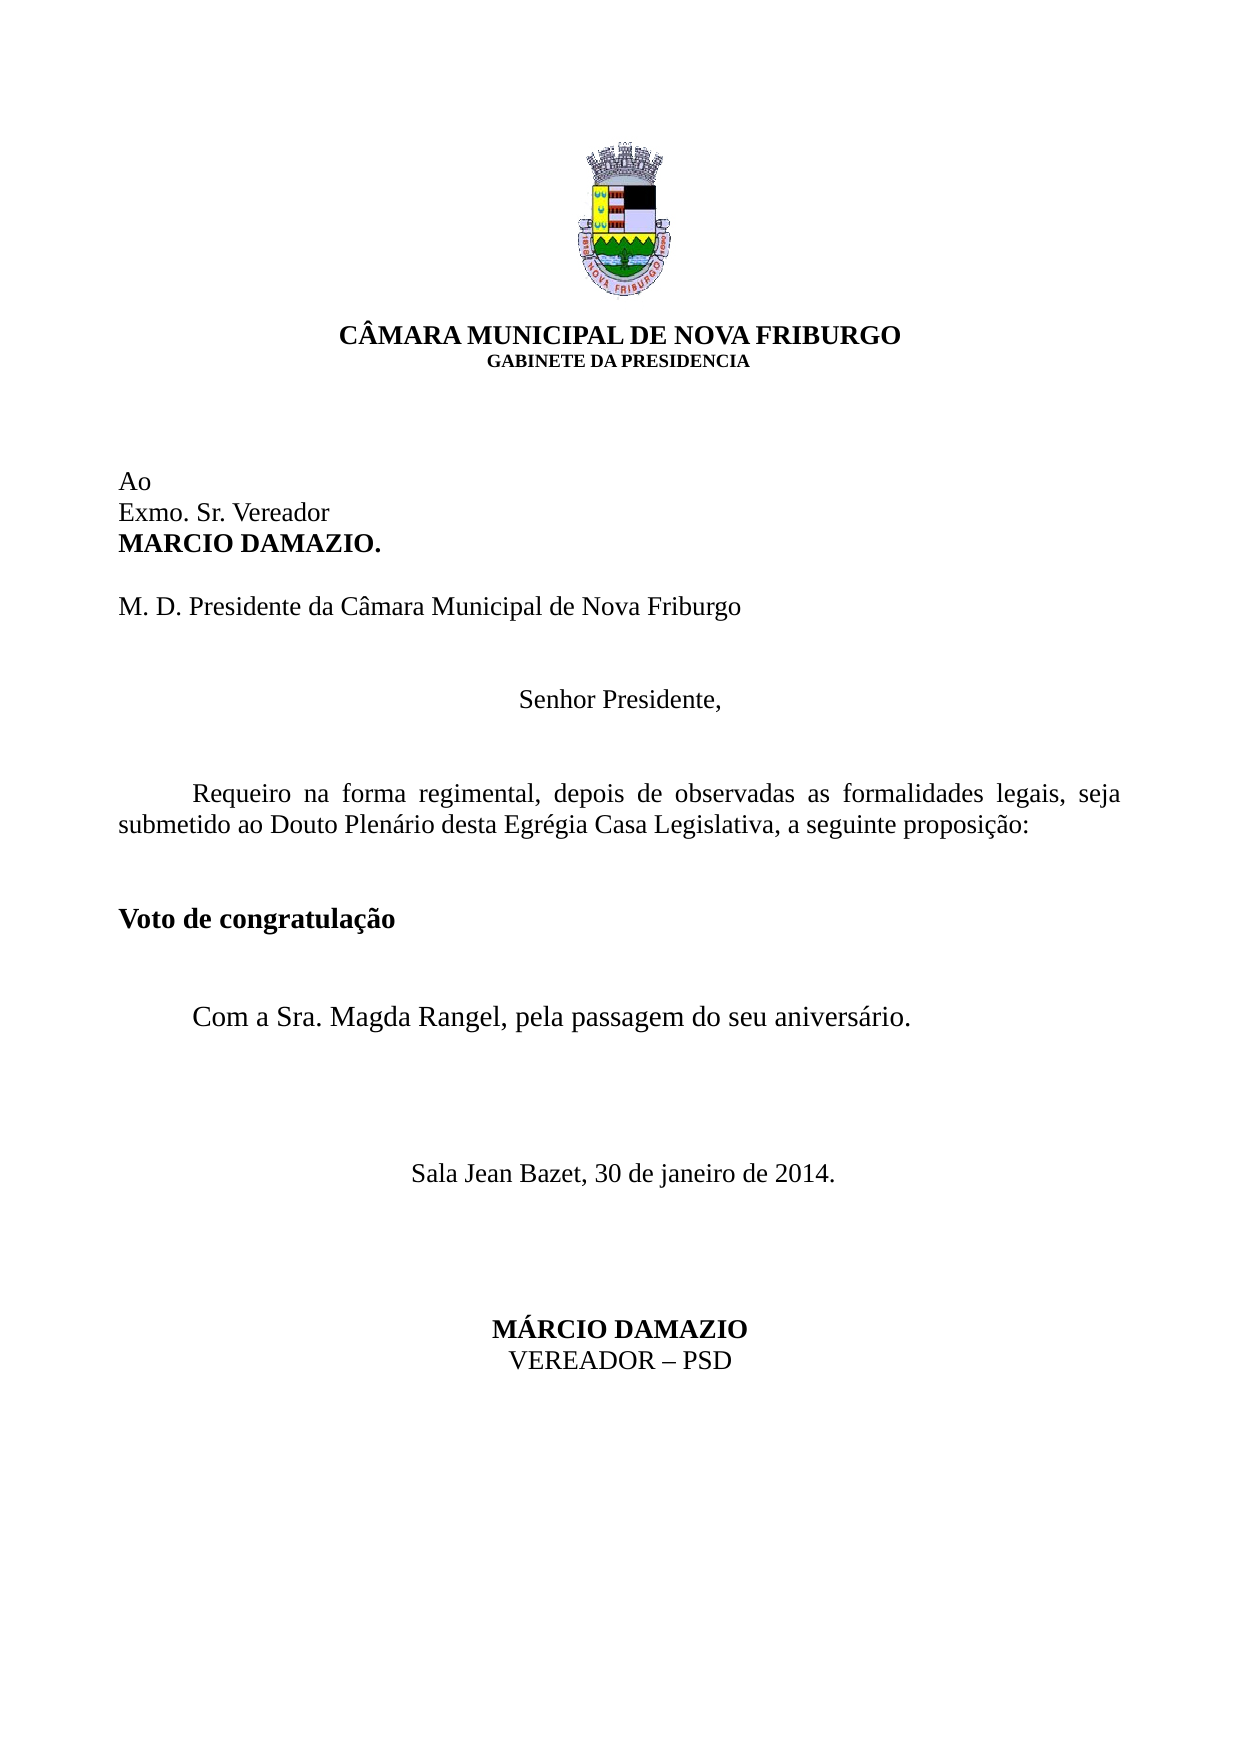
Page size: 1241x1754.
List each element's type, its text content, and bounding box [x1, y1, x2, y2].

text Requeiro na forma regimental, depois de observadas as formalidades legais, seja submetido ao Douto Plenário desta Egrégia Casa Legislativa, a seguinte proposição: [118, 777, 1122, 839]
text Ao [118, 465, 1122, 496]
text Sala Jean Bazet, 30 de janeiro de 2014. [118, 1158, 1122, 1189]
text MARCIO DAMAZIO. [118, 527, 1122, 559]
text MÁRCIO DAMAZIO [118, 1313, 1122, 1344]
text CÂMARA MUNICIPAL DE NOVA FRIBURGO [118, 319, 1122, 350]
list D. Presidente da Câmara Municipal de Nova Friburgo [118, 590, 1122, 621]
picture [563, 127, 677, 310]
text Exmo. Sr. Vereador [118, 496, 1122, 527]
text GABINETE DA PRESIDENCIA [118, 350, 1122, 372]
text Senhor Presidente, [118, 683, 1122, 714]
text Com a Sra. Magda Rangel, pela passagem do seu aniversário. [118, 999, 1122, 1033]
text VEREADOR – PSD [118, 1344, 1122, 1376]
text Voto de congratulação [118, 901, 1122, 935]
